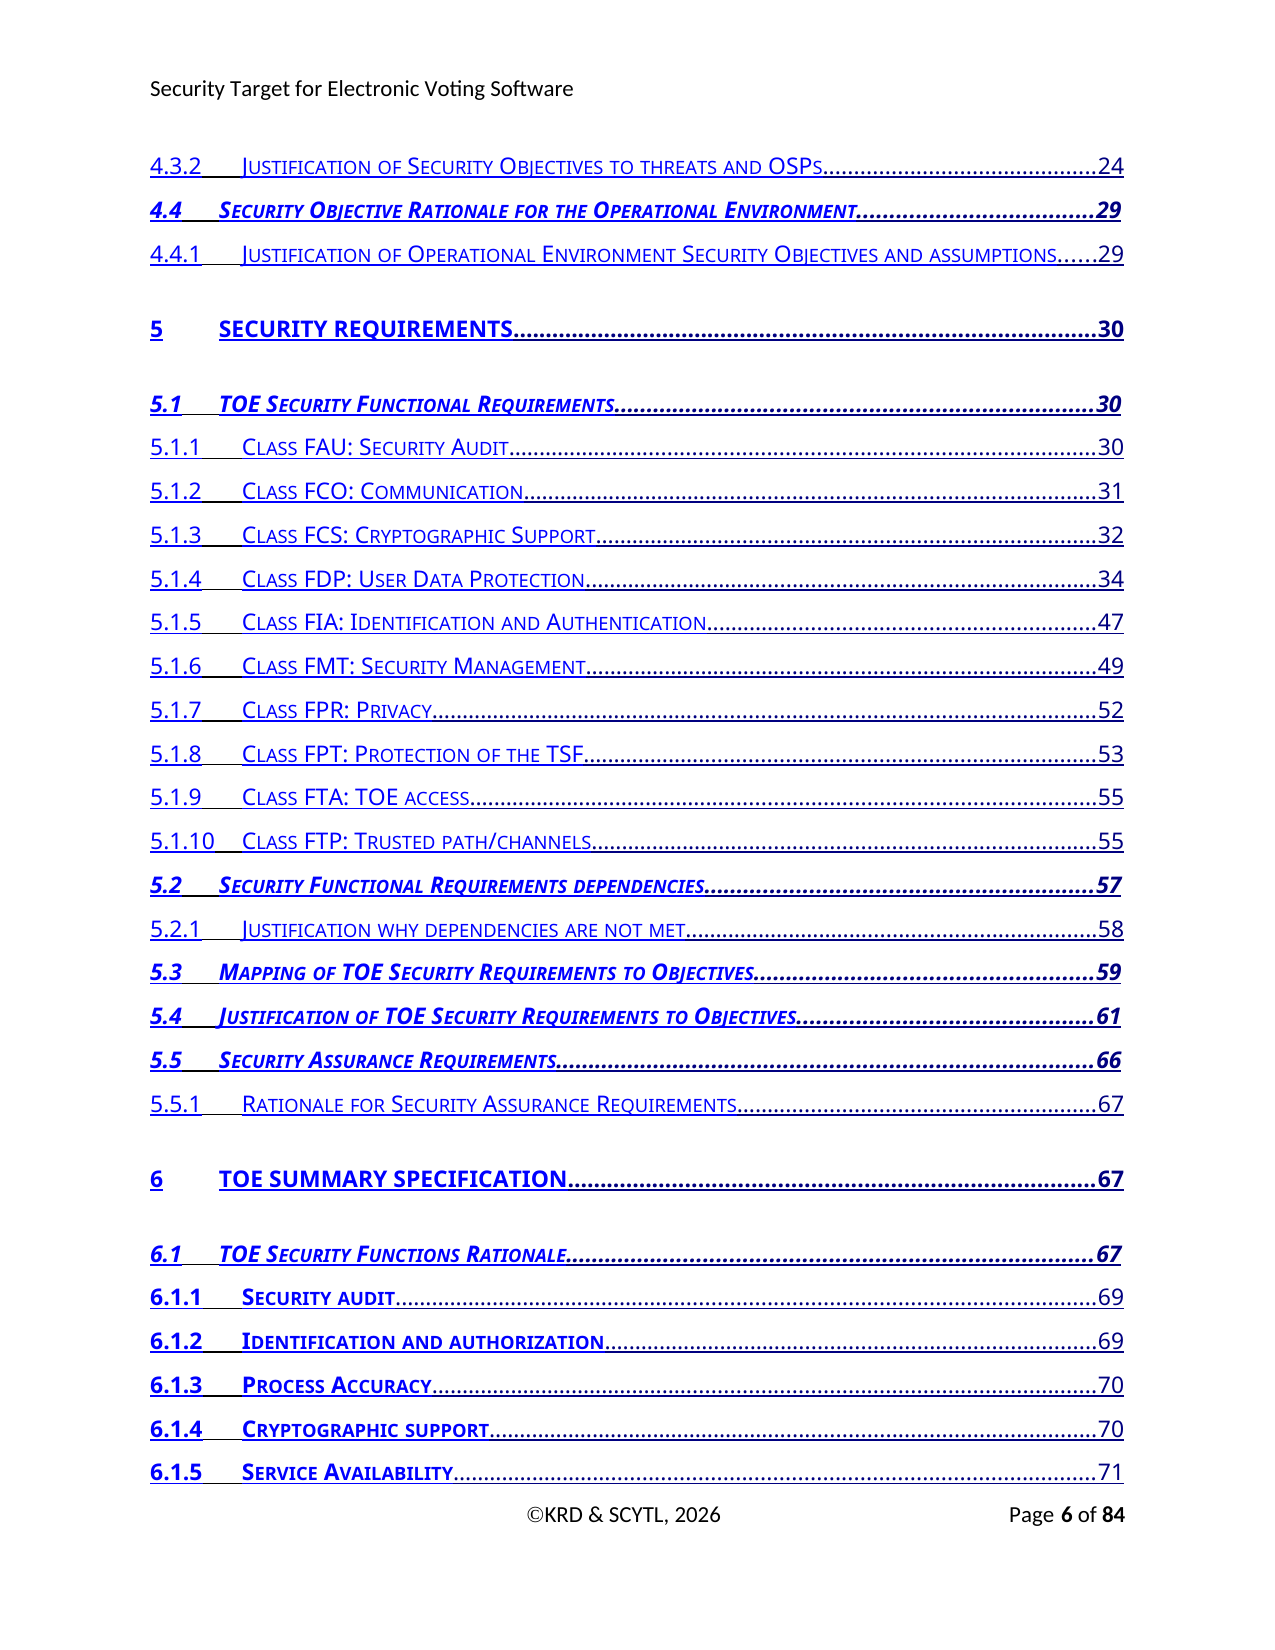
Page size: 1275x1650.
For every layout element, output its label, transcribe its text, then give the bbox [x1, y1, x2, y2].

text 4.4 Security Objective Rationale for the Operational Environment 29 [150, 194, 1125, 225]
text 5.1.10 Class FTP: Trusted path/channels 55 [150, 825, 1125, 856]
text 5.1.2 Class FCO: Communication 31 [150, 475, 1125, 506]
text 4.3.2 Justification of Security Objectives to threats and OSPs 24 [150, 150, 1125, 181]
text 6.1.5 Service Availability 71 [150, 1456, 1125, 1487]
text 6 TOE Summary Specification 67 [150, 1162, 1125, 1194]
text 5.1.8 Class FPT: Protection of the TSF 53 [150, 737, 1125, 769]
text 5.1.6 Class FMT: Security Management 49 [150, 650, 1125, 681]
text 5.2 Security Functional Requirements dependencies 57 [150, 869, 1125, 900]
text 6.1 TOE Security Functions Rationale 67 [150, 1237, 1125, 1269]
text 5.1.1 Class FAU: Security Audit 30 [150, 431, 1125, 462]
text 6.1.2 Identification and authorization 69 [150, 1325, 1125, 1356]
text 5.1.4 Class FDP: User Data Protection 34 [150, 562, 1125, 594]
text 4.4.1 Justification of Operational Environment Security Objectives and assumptions 29 [150, 237, 1125, 269]
text 6.1.3 Process Accuracy 70 [150, 1369, 1125, 1400]
text 5.1.7 Class FPR: Privacy 52 [150, 694, 1125, 725]
text 5.4 Justification of TOE Security Requirements to Objectives 61 [150, 1000, 1125, 1031]
text 5.1 TOE Security Functional Requirements 30 [150, 387, 1125, 419]
text 6.1.4 Cryptographic support 70 [150, 1412, 1125, 1444]
text 5 Security Requirements 30 [150, 312, 1125, 344]
text 6.1.1 Security audit 69 [150, 1281, 1125, 1312]
text 5.1.9 Class FTA: TOE access 55 [150, 781, 1125, 812]
text 5.5 Security Assurance Requirements 66 [150, 1044, 1125, 1075]
text 5.1.3 Class FCS: Cryptographic Support 32 [150, 519, 1125, 550]
text 5.2.1 Justification why dependencies are not met 58 [150, 912, 1125, 944]
text 5.1.5 Class FIA: Identification and Authentication 47 [150, 606, 1125, 637]
text 5.3 Mapping of TOE Security Requirements to Objectives 59 [150, 956, 1125, 987]
text 5.5.1 Rationale for Security Assurance Requirements 67 [150, 1087, 1125, 1119]
